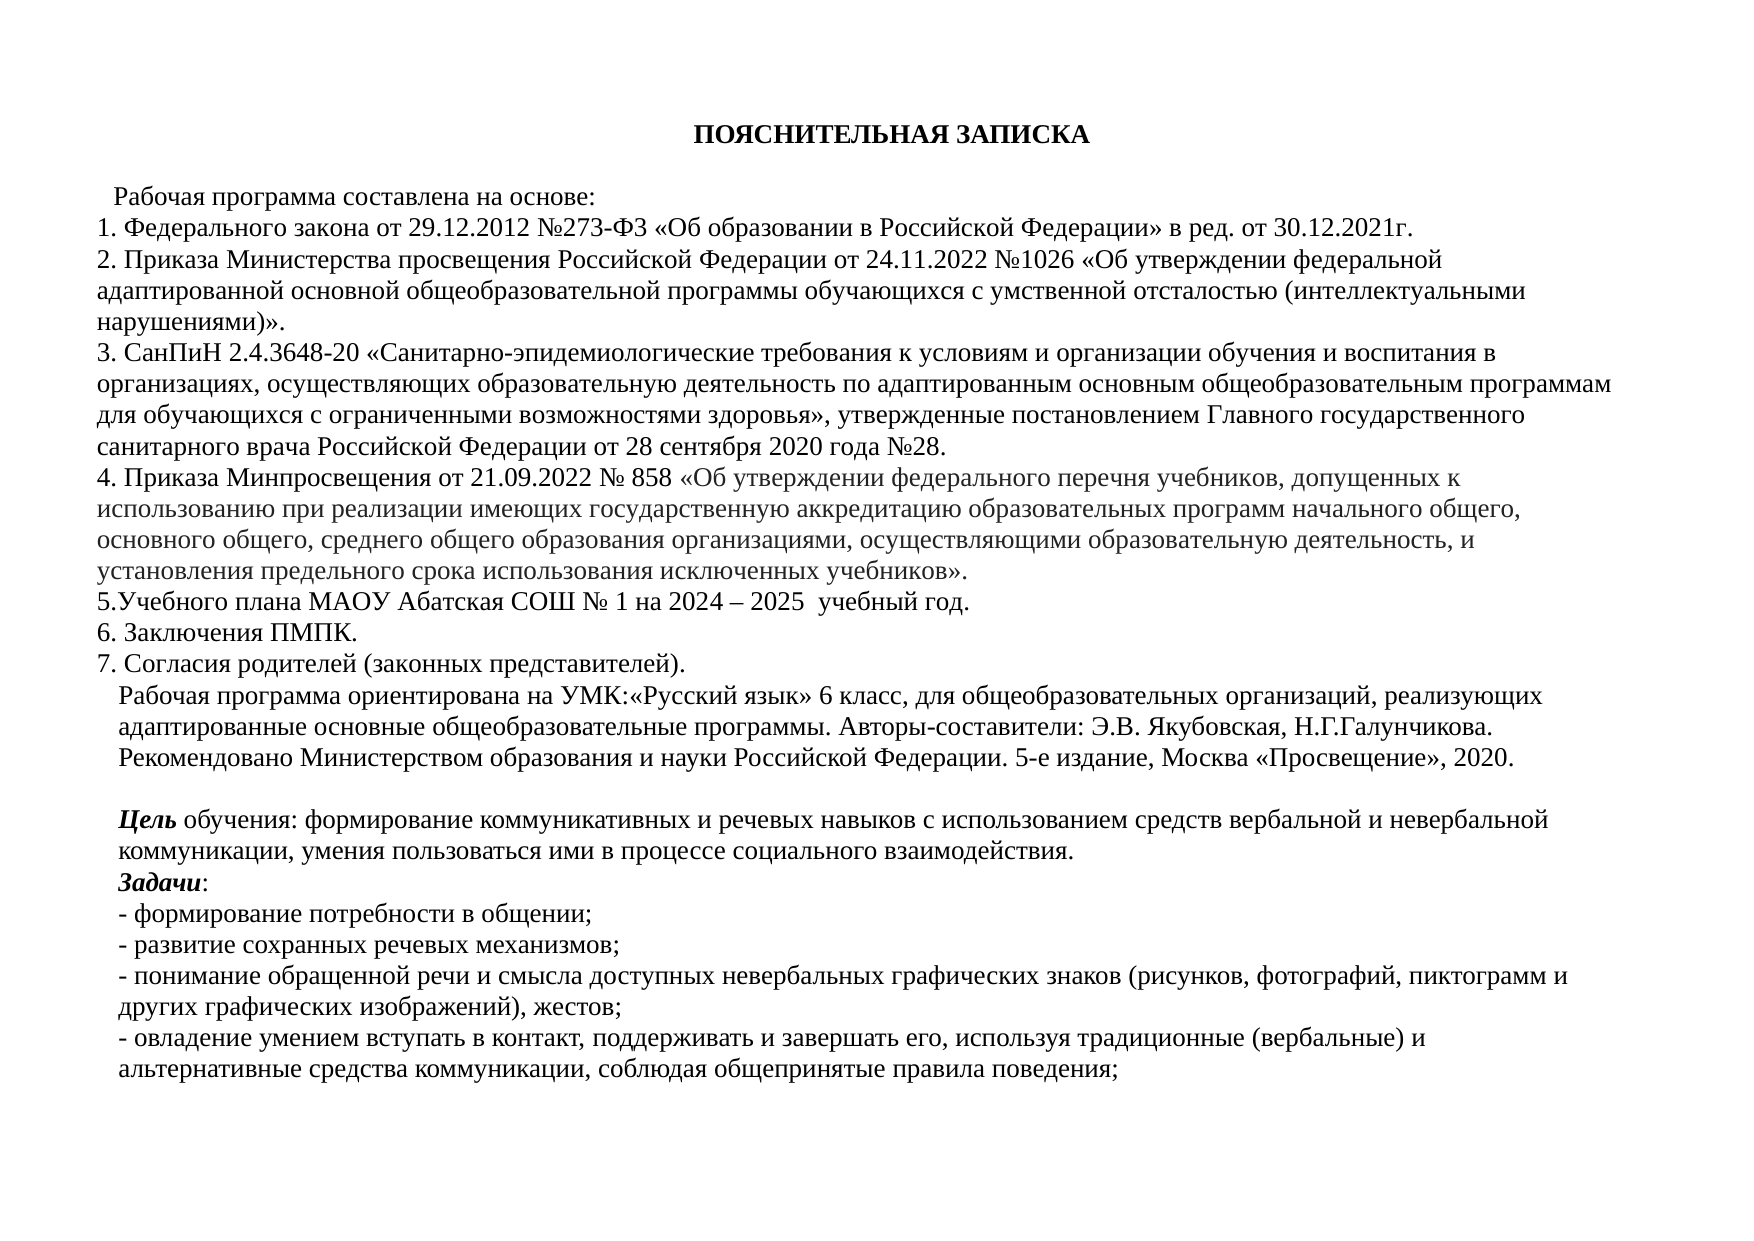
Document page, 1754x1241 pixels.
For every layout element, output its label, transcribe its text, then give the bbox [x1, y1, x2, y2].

list 6. Заключения ПМПК. [59, 616, 1636, 648]
text Рабочая программа ориентирована на УМК:«Русский язык» 6 класс, для общеобразовательных организаций, реализующих адаптированные основные общеобразовательные программы. Авторы-составители: Э.В. Якубовская, Н.Г.Галунчикова. Рекомендовано Министерством образования и науки Российской Федерации. 5-е издание, Москва «Просвещение», 2020. [118, 679, 1636, 772]
list 7. Согласия родителей (законных представителей). [59, 648, 1636, 679]
list 2. Приказа Министерства просвещения Российской Федерации от 24.11.2022 №1026 «Об утверждении федеральной адаптированной основной общеобразовательной программы обучающихся с умственной отсталостью (интеллектуальными нарушениями)». [59, 243, 1636, 336]
subtitle - формирование потребности в общении; [118, 897, 1597, 928]
subtitle Цель обучения: формирование коммуникативных и речевых навыков с использованием средств вербальной и невербальной коммуникации, умения пользоваться ими в процессе социального взаимодействия. [118, 803, 1597, 866]
text ПОЯСНИТЕЛЬНАЯ ЗАПИСКА [148, 118, 1636, 149]
text Рабочая программа составлена на основе: [0, 180, 1636, 212]
list 1. Федерального закона от 29.12.2012 №273-Ф3 «Об образовании в Российской Федерации» в ред. от 30.12.2021г. [59, 212, 1636, 243]
list 3. СанПиН 2.4.3648-20 «Санитарно-эпидемиологические требования к условиям и организации обучения и воспитания в организациях, осуществляющих образовательную деятельность по адаптированным основным общеобразовательным программам для обучающихся с ограниченными возможностями здоровья», утвержденные постановлением Главного государственного санитарного врача Российской Федерации от 28 сентября 2020 года №28. [59, 336, 1636, 461]
list 5.Учебного плана МАОУ Абатская СОШ № 1 на 2024 – 2025 учебный год. [59, 585, 1636, 616]
subtitle - понимание обращенной речи и смысла доступных невербальных графических знаков (рисунков, фотографий, пиктограмм и других графических изображений), жестов; [118, 959, 1597, 1021]
list 4. Приказа Минпросвещения от 21.09.2022 № 858 «Об утверждении федерального перечня учебников, допущенных к использованию при реализации имеющих государственную аккредитацию образовательных программ начального общего, основного общего, среднего общего образования организациями, осуществляющими образовательную деятельность, и установления предельного срока использования исключенных учебников». [59, 461, 1636, 585]
subtitle - развитие сохранных речевых механизмов; [118, 928, 1597, 959]
subtitle - овладение умением вступать в контакт, поддерживать и завершать его, используя традиционные (вербальные) и альтернативные средства коммуникации, соблюдая общепринятые правила поведения; [118, 1021, 1597, 1084]
subtitle Задачи: [118, 866, 1597, 897]
